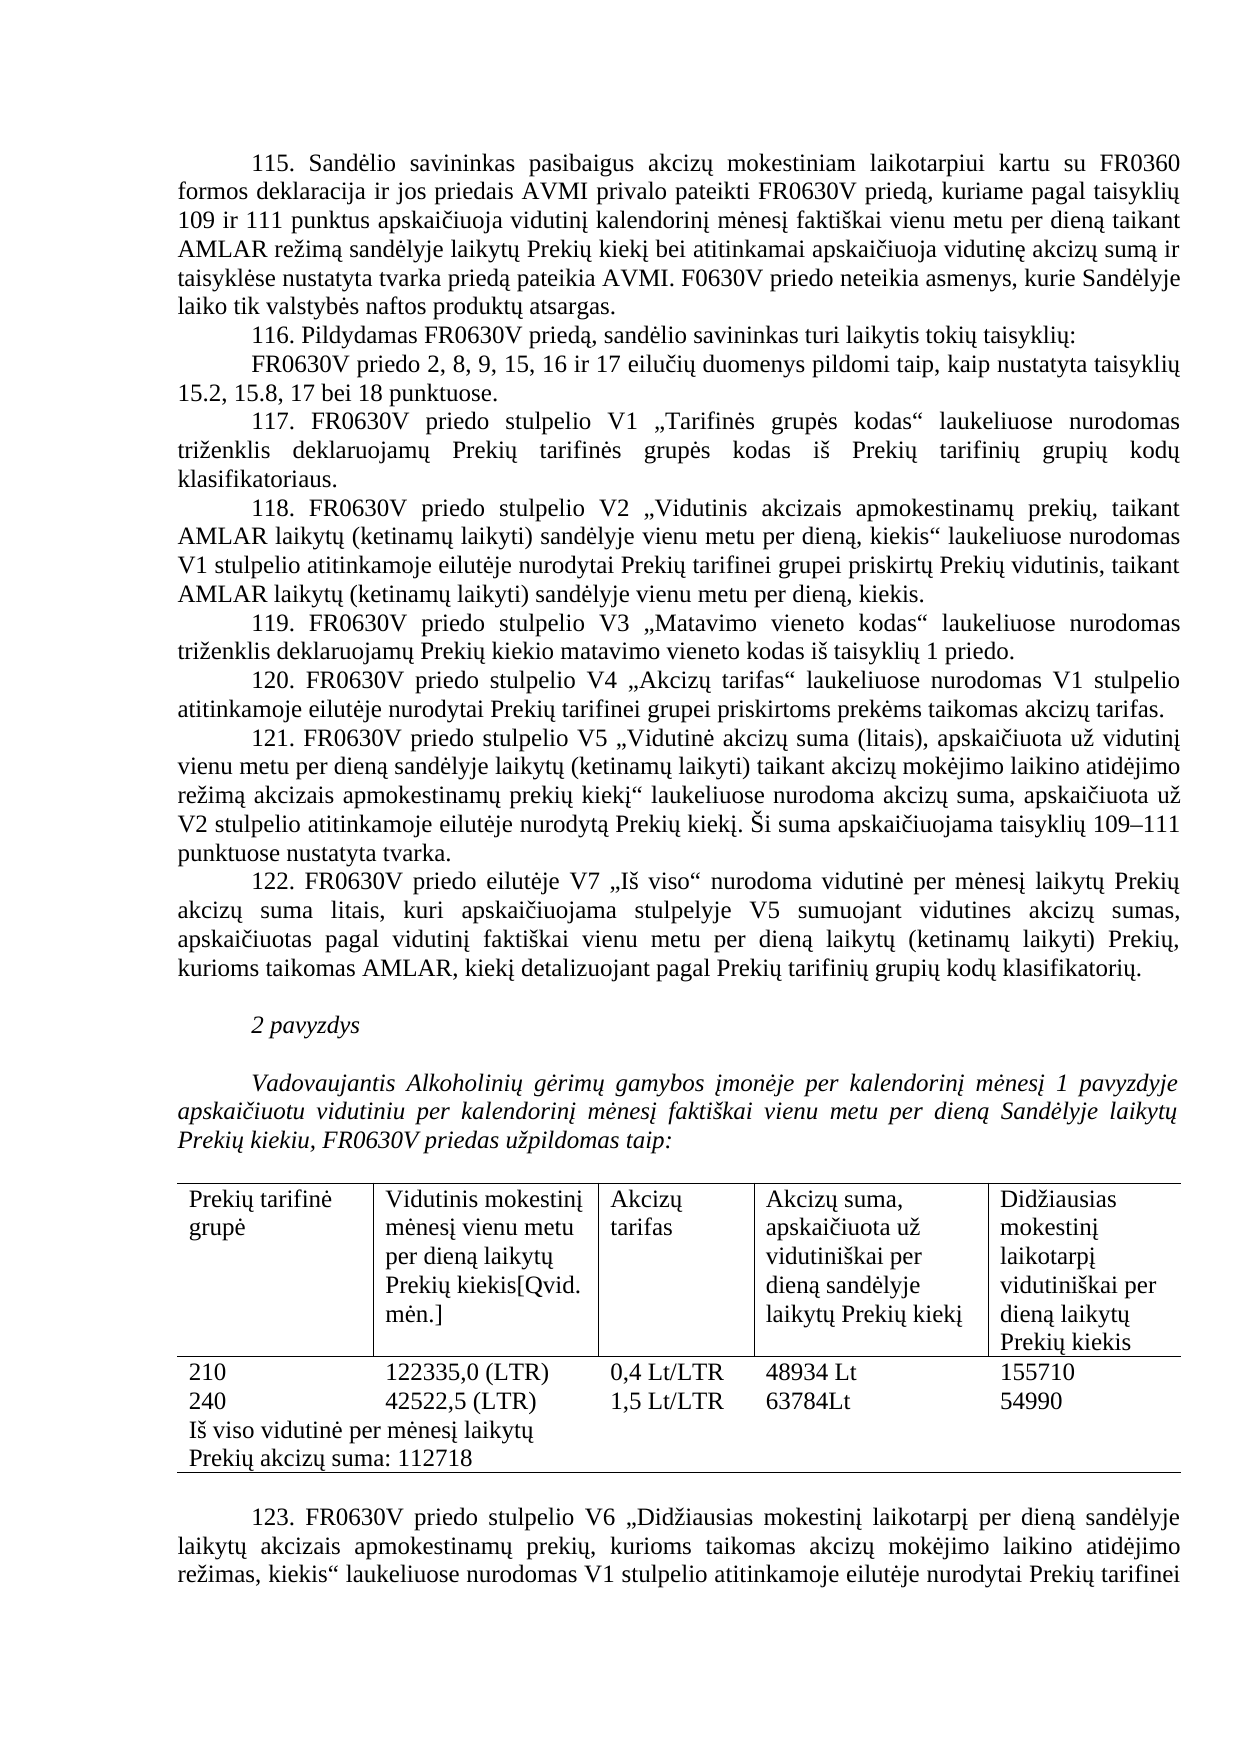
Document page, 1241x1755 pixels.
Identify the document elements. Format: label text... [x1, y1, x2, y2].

table_cell Iš viso vidutinė per mėnesį laikytų Prekių akcizų suma: 112718 [177, 1415, 599, 1472]
text 123. FR0630V priedo stulpelio V6 „Didžiausias mokestinį laikotarpį per dieną sandėlyje laikytų akcizais apmokestinamų prekių, kurioms taikomas akcizų mokėjimo laikino atidėjimo režimas, kiekis“ laukeliuose nurodomas V1 stulpelio atitinkamoje eilutėje nurodytai Prekių tarifinei [177, 1502, 1181, 1588]
text 116. Pildydamas FR0630V priedą, sandėlio savininkas turi laikytis tokių taisyklių: [177, 320, 1181, 349]
table_header Vidutinis mokestinį mėnesį vienu metu per dieną laikytų Prekių kiekis[Qvid. mėn.] [374, 1184, 598, 1356]
table_header Didžiausias mokestinį laikotarpį vidutiniškai per dieną laikytų Prekių kiekis [989, 1184, 1181, 1356]
text 115. Sandėlio savininkas pasibaigus akcizų mokestiniam laikotarpiui kartu su FR0360 formos deklaracija ir jos priedais AVMI privalo pateikti FR0630V priedą, kuriame pagal taisyklių 109 ir 111 punktus apskaičiuoja vidutinį kalendorinį mėnesį faktiškai vienu metu per dieną taikant AMLAR režimą sandėlyje laikytų Prekių kiekį bei atitinkamai apskaičiuoja vidutinę akcizų sumą ir taisyklėse nustatyta tvarka priedą pateikia AVMI. F0630V priedo neteikia asmenys, kurie Sandėlyje laiko tik valstybės naftos produktų atsargas. [177, 148, 1181, 320]
text 121. FR0630V priedo stulpelio V5 „Vidutinė akcizų suma (litais), apskaičiuota už vidutinį vienu metu per dieną sandėlyje laikytų (ketinamų laikyti) taikant akcizų mokėjimo laikino atidėjimo režimą akcizais apmokestinamų prekių kiekį“ laukeliuose nurodoma akcizų suma, apskaičiuota už V2 stulpelio atitinkamoje eilutėje nurodytą Prekių kiekį. Ši suma apskaičiuojama taisyklių 109–111 punktuose nustatyta tvarka. [177, 723, 1181, 866]
text 122. FR0630V priedo eilutėje V7 „Iš viso“ nurodoma vidutinė per mėnesį laikytų Prekių akcizų suma litais, kuri apskaičiuojama stulpelyje V5 sumuojant vidutines akcizų sumas, apskaičiuotas pagal vidutinį faktiškai vienu metu per dieną laikytų (ketinamų laikyti) Prekių, kurioms taikomas AMLAR, kiekį detalizuojant pagal Prekių tarifinių grupių kodų klasifikatorių. [177, 866, 1181, 981]
table_cell 240 [177, 1386, 374, 1415]
table_cell [599, 1415, 754, 1472]
table_cell 122335,0 (LTR) [374, 1357, 599, 1386]
table_cell [754, 1415, 989, 1472]
table_cell 63784Lt [754, 1386, 989, 1415]
table_cell 54990 [989, 1386, 1181, 1415]
text Vadovaujantis Alkoholinių gėrimų gamybos įmonėje per kalendorinį mėnesį 1 pavyzdyje apskaičiuotu vidutiniu per kalendorinį mėnesį faktiškai vienu metu per dieną Sandėlyje laikytų Prekių kiekiu, FR0630V priedas užpildomas taip: [177, 1068, 1181, 1154]
text 120. FR0630V priedo stulpelio V4 „Akcizų tarifas“ laukeliuose nurodomas V1 stulpelio atitinkamoje eilutėje nurodytai Prekių tarifinei grupei priskirtoms prekėms taikomas akcizų tarifas. [177, 665, 1181, 723]
table_header Akcizų tarifas [599, 1184, 754, 1356]
table_cell 42522,5 (LTR) [374, 1386, 599, 1415]
table_cell 210 [177, 1357, 374, 1386]
table_header Prekių tarifinė grupė [177, 1184, 373, 1356]
text 117. FR0630V priedo stulpelio V1 „Tarifinės grupės kodas“ laukeliuose nurodomas triženklis deklaruojamų Prekių tarifinės grupės kodas iš Prekių tarifinių grupių kodų klasifikatoriaus. [177, 406, 1181, 493]
table_cell [989, 1415, 1181, 1472]
table_cell 155710 [989, 1357, 1181, 1386]
text 118. FR0630V priedo stulpelio V2 „Vidutinis akcizais apmokestinamų prekių, taikant AMLAR laikytų (ketinamų laikyti) sandėlyje vienu metu per dieną, kiekis“ laukeliuose nurodomas V1 stulpelio atitinkamoje eilutėje nurodytai Prekių tarifinei grupei priskirtų Prekių vidutinis, taikant AMLAR laikytų (ketinamų laikyti) sandėlyje vienu metu per dieną, kiekis. [177, 493, 1181, 608]
table_cell 1,5 Lt/LTR [599, 1386, 754, 1415]
table_cell 48934 Lt [754, 1357, 989, 1386]
text 119. FR0630V priedo stulpelio V3 „Matavimo vieneto kodas“ laukeliuose nurodomas triženklis deklaruojamų Prekių kiekio matavimo vieneto kodas iš taisyklių 1 priedo. [177, 608, 1181, 665]
text FR0630V priedo 2, 8, 9, 15, 16 ir 17 eilučių duomenys pildomi taip, kaip nustatyta taisyklių 15.2, 15.8, 17 bei 18 punktuose. [177, 349, 1181, 406]
text 2 pavyzdys [177, 1010, 1181, 1039]
table_header Akcizų suma, apskaičiuota už vidutiniškai per dieną sandėlyje laikytų Prekių kiekį [755, 1184, 988, 1356]
table_cell 0,4 Lt/LTR [599, 1357, 754, 1386]
